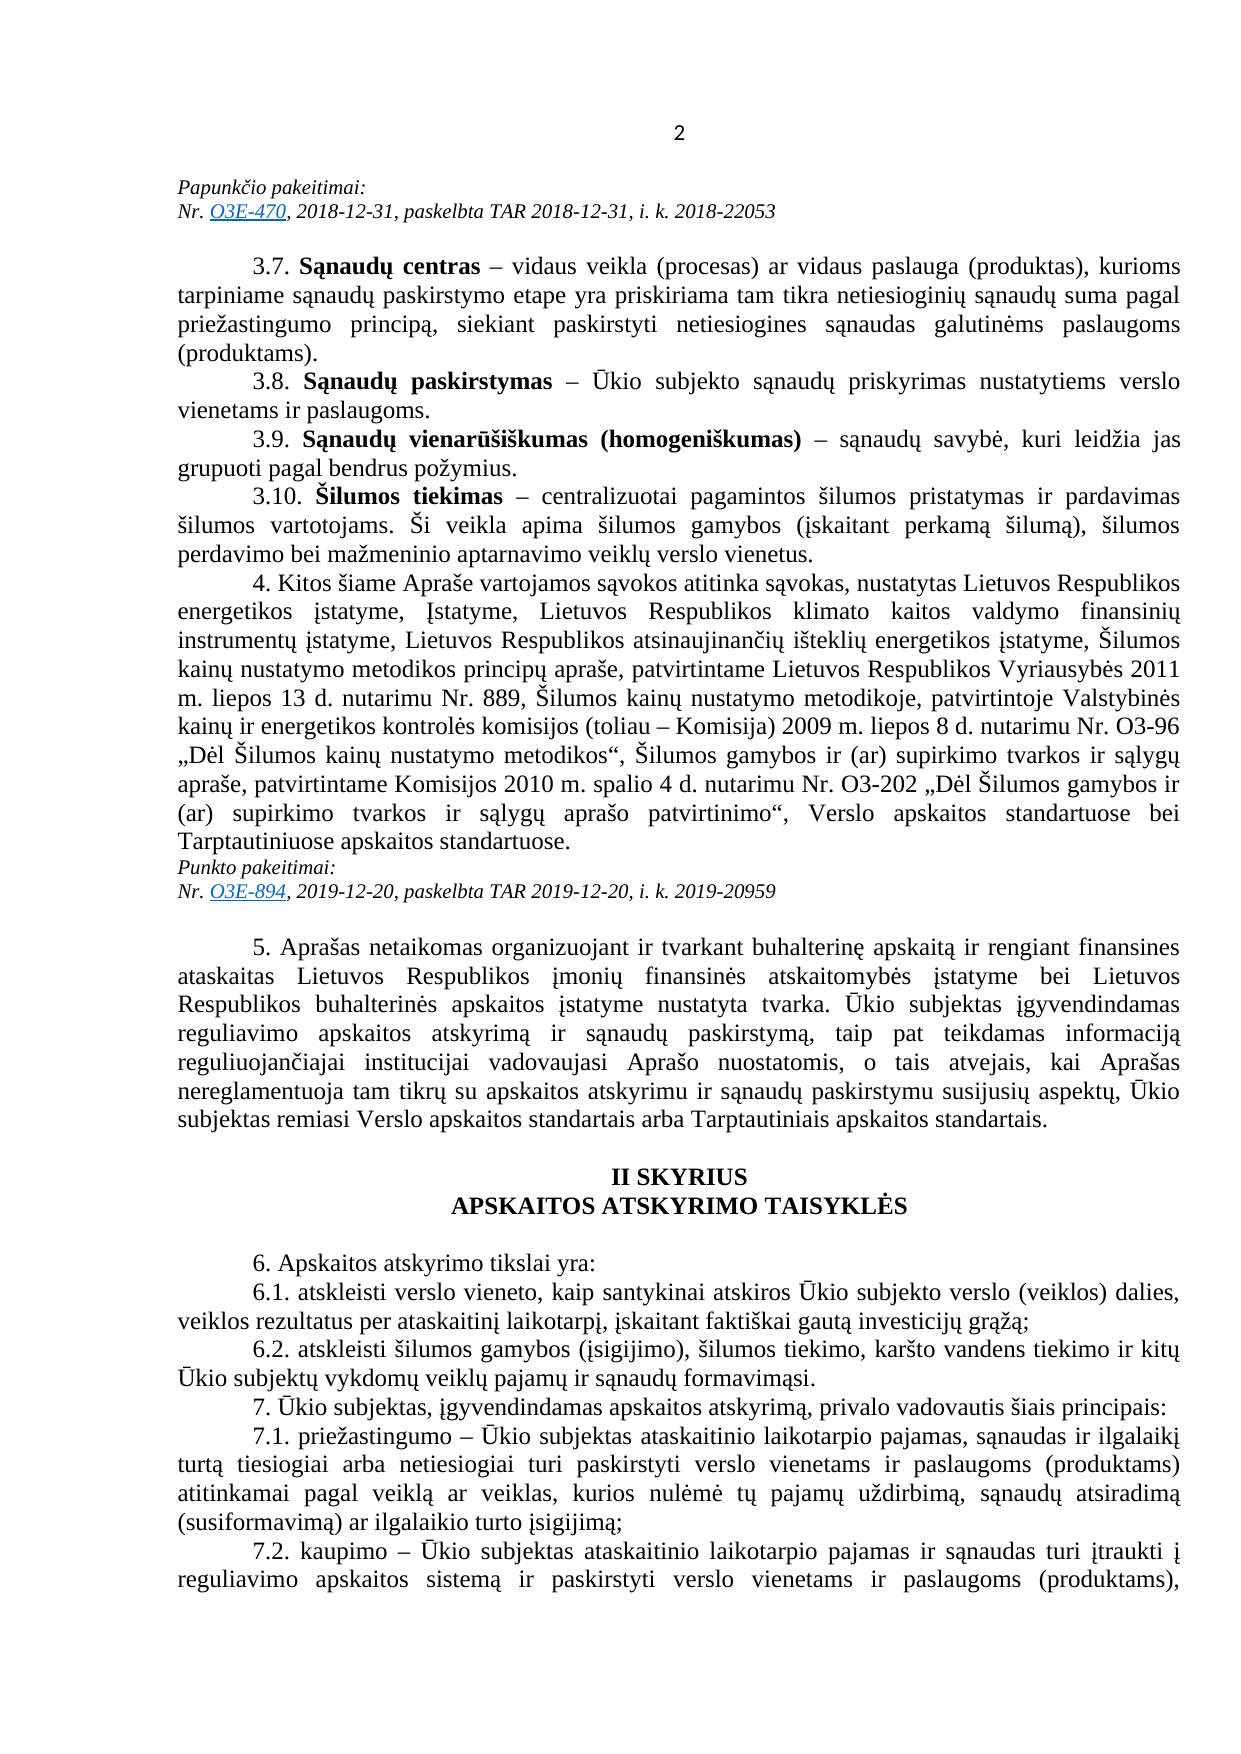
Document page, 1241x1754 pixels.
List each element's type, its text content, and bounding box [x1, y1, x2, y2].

text 6. Apskaitos atskyrimo tikslai yra: [177, 1248, 1181, 1277]
text 7. Ūkio subjektas, įgyvendindamas apskaitos atskyrimą, privalo vadovautis šiais principais: [177, 1392, 1181, 1421]
text APSKAITOS ATSKYRIMO TAISYKLĖS [177, 1191, 1181, 1219]
text 3.9. Sąnaudų vienarūšiškumas (homogeniškumas) – sąnaudų savybė, kuri leidžia jas grupuoti pagal bendrus požymius. [177, 424, 1181, 481]
text 5. Aprašas netaikomas organizuojant ir tvarkant buhalterinę apskaitą ir rengiant finansines ataskaitas Lietuvos Respublikos įmonių finansinės atskaitomybės įstatyme bei Lietuvos Respublikos buhalterinės apskaitos įstatyme nustatyta tvarka. Ūkio subjektas įgyvendindamas reguliavimo apskaitos atskyrimą ir sąnaudų paskirstymą, taip pat teikdamas informaciją reguliuojančiajai institucijai vadovaujasi Aprašo nuostatomis, o tais atvejais, kai Aprašas nereglamentuoja tam tikrų su apskaitos atskyrimu ir sąnaudų paskirstymu susijusių aspektų, Ūkio subjektas remiasi Verslo apskaitos standartais arba Tarptautiniais apskaitos standartais. [177, 932, 1181, 1133]
text Punkto pakeitimai: [177, 855, 1181, 879]
text 7.1. priežastingumo – Ūkio subjektas ataskaitinio laikotarpio pajamas, sąnaudas ir ilgalaikį turtą tiesiogiai arba netiesiogiai turi paskirstyti verslo vienetams ir paslaugoms (produktams) atitinkamai pagal veiklą ar veiklas, kurios nulėmė tų pajamų uždirbimą, sąnaudų atsiradimą (susiformavimą) ar ilgalaikio turto įsigijimą; [177, 1421, 1181, 1536]
text 3.8. Sąnaudų paskirstymas – Ūkio subjekto sąnaudų priskyrimas nustatytiems verslo vienetams ir paslaugoms. [177, 366, 1181, 424]
text 4. Kitos šiame Apraše vartojamos sąvokos atitinka sąvokas, nustatytas Lietuvos Respublikos energetikos įstatyme, Įstatyme, Lietuvos Respublikos klimato kaitos valdymo finansinių instrumentų įstatyme, Lietuvos Respublikos atsinaujinančių išteklių energetikos įstatyme, Šilumos kainų nustatymo metodikos principų apraše, patvirtintame Lietuvos Respublikos Vyriausybės 2011 m. liepos 13 d. nutarimu Nr. 889, Šilumos kainų nustatymo metodikoje, patvirtintoje Valstybinės kainų ir energetikos kontrolės komisijos (toliau – Komisija) 2009 m. liepos 8 d. nutarimu Nr. O3-96 „Dėl Šilumos kainų nustatymo metodikos“, Šilumos gamybos ir (ar) supirkimo tvarkos ir sąlygų apraše, patvirtintame Komisijos 2010 m. spalio 4 d. nutarimu Nr. O3-202 „Dėl Šilumos gamybos ir (ar) supirkimo tvarkos ir sąlygų aprašo patvirtinimo“, Verslo apskaitos standartuose bei Tarptautiniuose apskaitos standartuose. [177, 568, 1181, 855]
text 6.1. atskleisti verslo vieneto, kaip santykinai atskiros Ūkio subjekto verslo (veiklos) dalies, veiklos rezultatus per ataskaitinį laikotarpį, įskaitant faktiškai gautą investicijų grąžą; [177, 1277, 1181, 1334]
text 3.10. Šilumos tiekimas – centralizuotai pagamintos šilumos pristatymas ir pardavimas šilumos vartotojams. Ši veikla apima šilumos gamybos (įskaitant perkamą šilumą), šilumos perdavimo bei mažmeninio aptarnavimo veiklų verslo vienetus. [177, 481, 1181, 568]
text 3.7. Sąnaudų centras – vidaus veikla (procesas) ar vidaus paslauga (produktas), kurioms tarpiniame sąnaudų paskirstymo etape yra priskiriama tam tikra netiesioginių sąnaudų suma pagal priežastingumo principą, siekiant paskirstyti netiesiogines sąnaudas galutinėms paslaugoms (produktams). [177, 251, 1181, 366]
text 7.2. kaupimo – Ūkio subjektas ataskaitinio laikotarpio pajamas ir sąnaudas turi įtraukti į reguliavimo apskaitos sistemą ir paskirstyti verslo vienetams ir paslaugoms (produktams), [177, 1536, 1181, 1593]
text 6.2. atskleisti šilumos gamybos (įsigijimo), šilumos tiekimo, karšto vandens tiekimo ir kitų Ūkio subjektų vykdomų veiklų pajamų ir sąnaudų formavimąsi. [177, 1334, 1181, 1392]
text Nr. O3E-894, 2019-12-20, paskelbta TAR 2019-12-20, i. k. 2019-20959 [177, 879, 1181, 903]
text Nr. O3E-470, 2018-12-31, paskelbta TAR 2018-12-31, i. k. 2018-22053 [177, 199, 1181, 223]
text II SKYRIUS [177, 1162, 1181, 1191]
text Papunkčio pakeitimai: [177, 174, 1181, 199]
